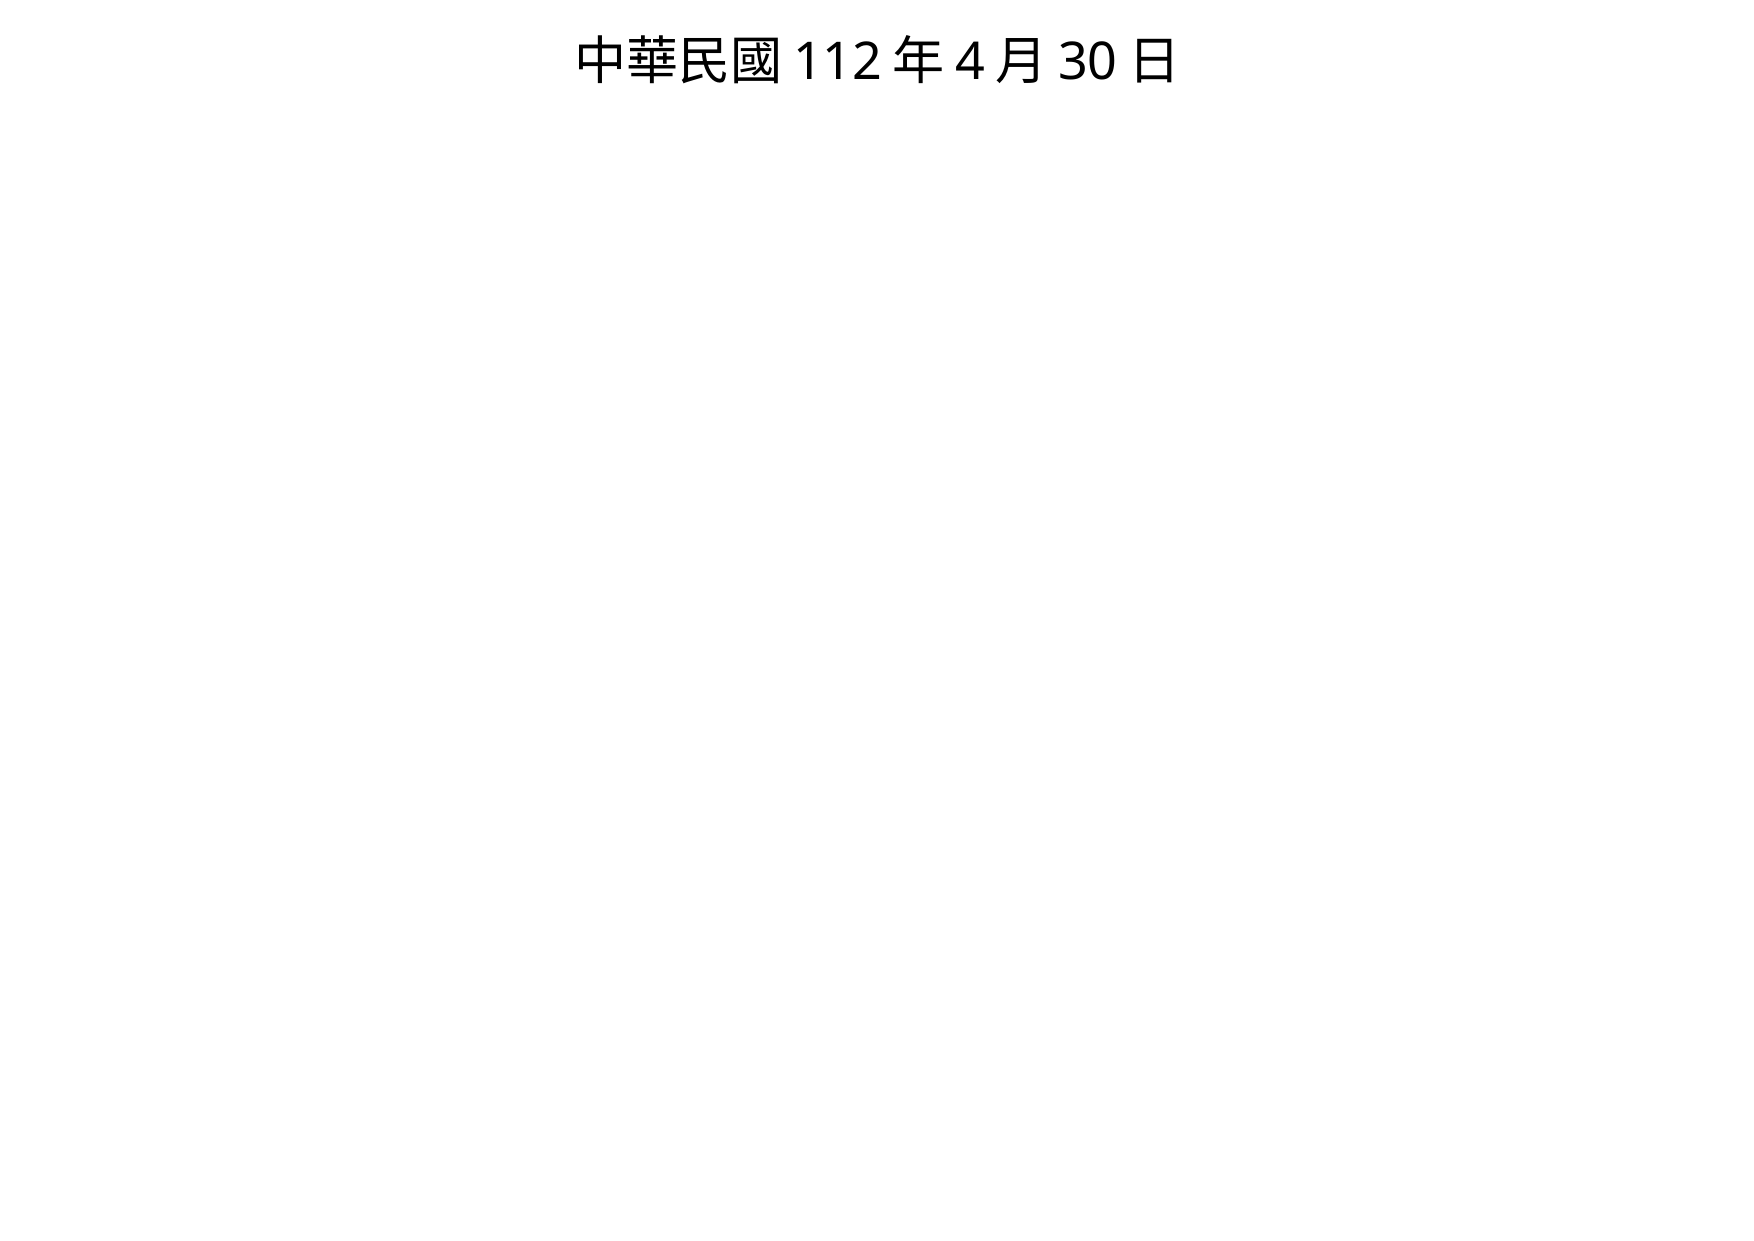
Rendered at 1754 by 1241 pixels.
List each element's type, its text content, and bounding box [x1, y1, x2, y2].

text 中華民國112年4月30日 [118, 1, 1636, 113]
